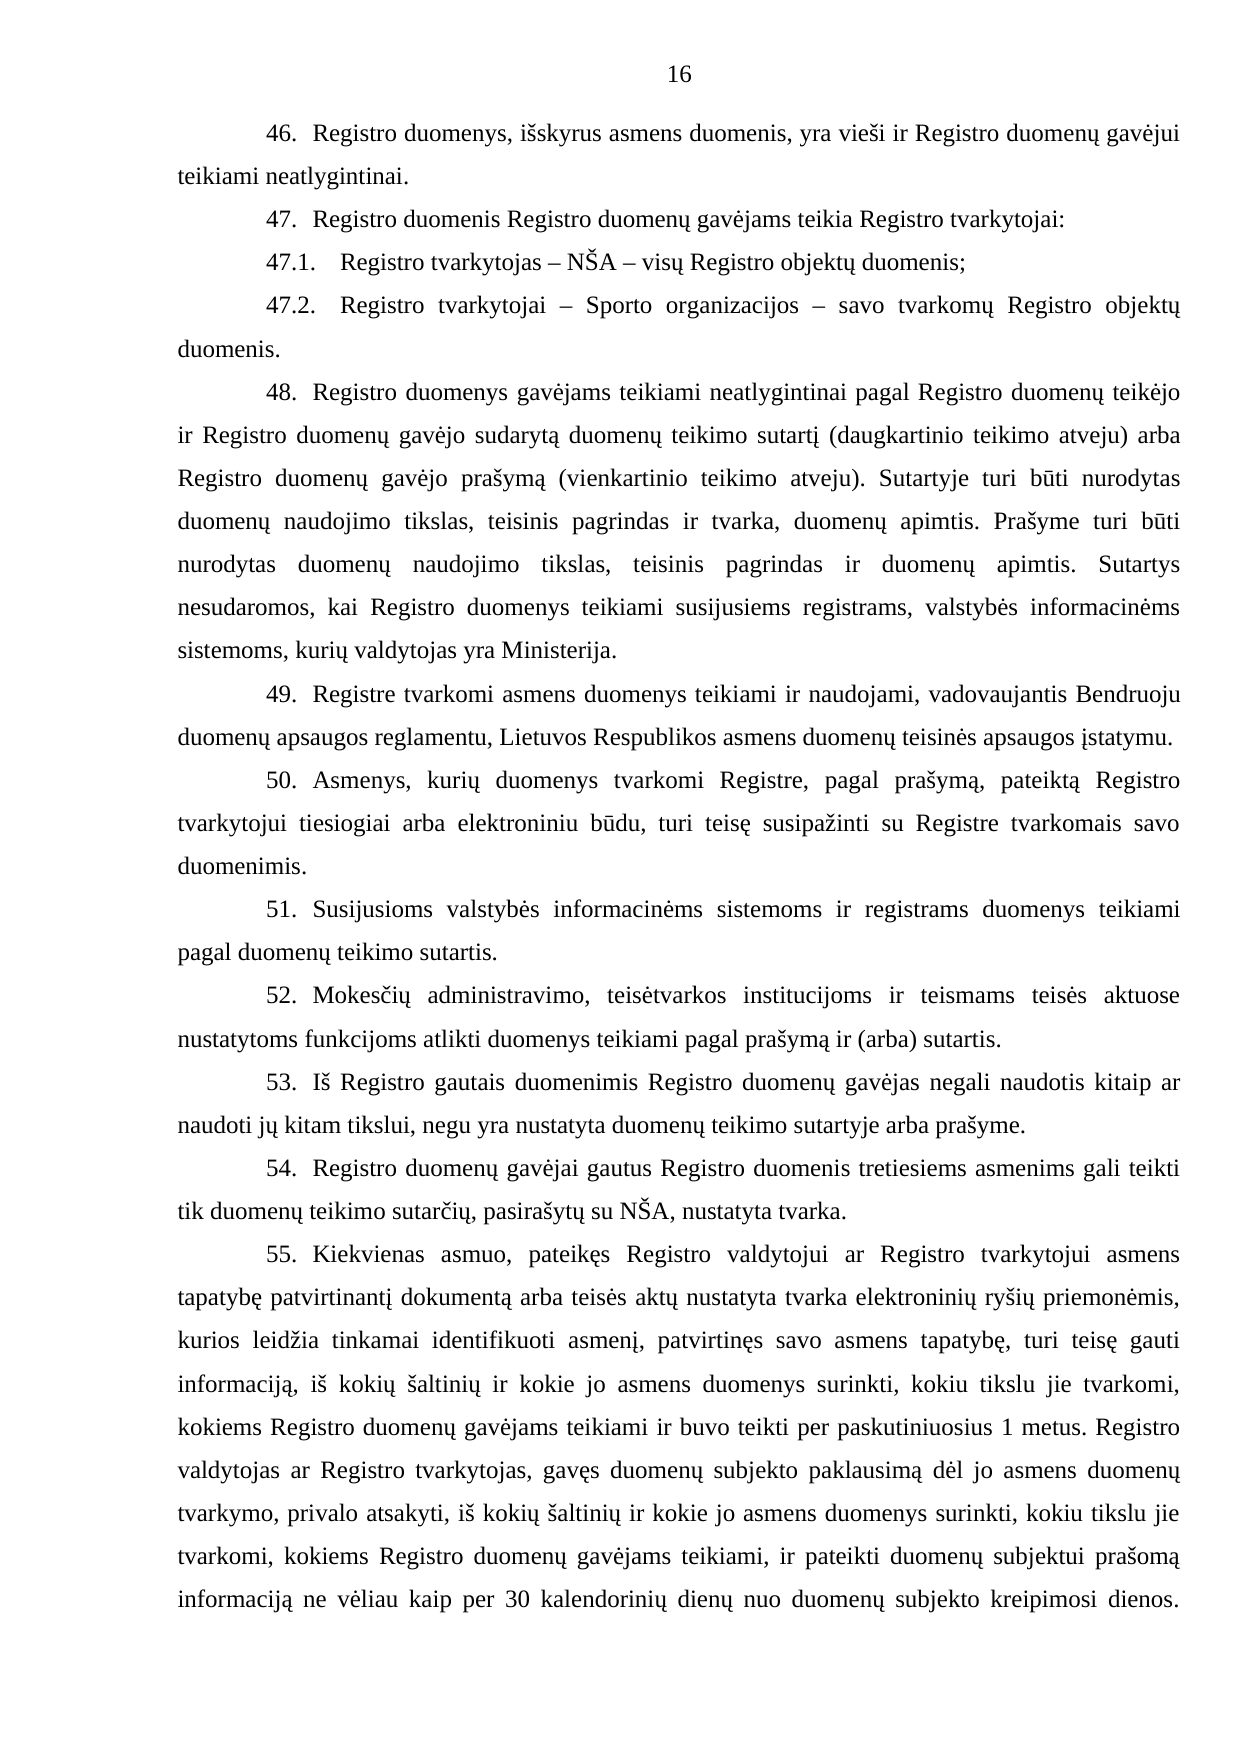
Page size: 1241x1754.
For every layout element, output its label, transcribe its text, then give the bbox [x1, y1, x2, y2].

text 51. Susijusioms valstybės informacinėms sistemoms ir registrams duomenys teikiami pagal duomenų teikimo sutartis. [177, 894, 1181, 966]
text 55. Kiekvienas asmuo, pateikęs Registro valdytojui ar Registro tvarkytojui asmens tapatybę patvirtinantį dokumentą arba teisės aktų nustatyta tvarka elektroninių ryšių priemonėmis, kurios leidžia tinkamai identifikuoti asmenį, patvirtinęs savo asmens tapatybę, turi teisę gauti informaciją, iš kokių šaltinių ir kokie jo asmens duomenys surinkti, kokiu tikslu jie tvarkomi, kokiems Registro duomenų gavėjams teikiami ir buvo teikti per paskutiniuosius 1 metus. Registro valdytojas ar Registro tvarkytojas, gavęs duomenų subjekto paklausimą dėl jo asmens duomenų tvarkymo, privalo atsakyti, iš kokių šaltinių ir kokie jo asmens duomenys surinkti, kokiu tikslu jie tvarkomi, kokiems Registro duomenų gavėjams teikiami, ir pateikti duomenų subjektui prašomą informaciją ne vėliau kaip per 30 kalendorinių dienų nuo duomenų subjekto kreipimosi dienos. [177, 1239, 1181, 1613]
text 49. Registre tvarkomi asmens duomenys teikiami ir naudojami, vadovaujantis Bendruoju duomenų apsaugos reglamentu, Lietuvos Respublikos asmens duomenų teisinės apsaugos įstatymu. [177, 679, 1181, 751]
text 47.2. Registro tvarkytojai – Sporto organizacijos – savo tvarkomų Registro objektų duomenis. [177, 291, 1181, 362]
text 47. Registro duomenis Registro duomenų gavėjams teikia Registro tvarkytojai: [177, 204, 1181, 233]
text 53. Iš Registro gautais duomenimis Registro duomenų gavėjas negali naudotis kitaip ar naudoti jų kitam tikslui, negu yra nustatyta duomenų teikimo sutartyje arba prašyme. [177, 1067, 1181, 1139]
text 48. Registro duomenys gavėjams teikiami neatlygintinai pagal Registro duomenų teikėjo ir Registro duomenų gavėjo sudarytą duomenų teikimo sutartį (daugkartinio teikimo atveju) arba Registro duomenų gavėjo prašymą (vienkartinio teikimo atveju). Sutartyje turi būti nurodytas duomenų naudojimo tikslas, teisinis pagrindas ir tvarka, duomenų apimtis. Prašyme turi būti nurodytas duomenų naudojimo tikslas, teisinis pagrindas ir duomenų apimtis. Sutartys nesudaromos, kai Registro duomenys teikiami susijusiems registrams, valstybės informacinėms sistemoms, kurių valdytojas yra Ministerija. [177, 377, 1181, 664]
text 50. Asmenys, kurių duomenys tvarkomi Registre, pagal prašymą, pateiktą Registro tvarkytojui tiesiogiai arba elektroniniu būdu, turi teisę susipažinti su Registre tvarkomais savo duomenimis. [177, 765, 1181, 880]
text 46. Registro duomenys, išskyrus asmens duomenis, yra vieši ir Registro duomenų gavėjui teikiami neatlygintinai. [177, 118, 1181, 190]
text 54. Registro duomenų gavėjai gautus Registro duomenis tretiesiems asmenims gali teikti tik duomenų teikimo sutarčių, pasirašytų su NŠA, nustatyta tvarka. [177, 1153, 1181, 1225]
text 52. Mokesčių administravimo, teisėtvarkos institucijoms ir teismams teisės aktuose nustatytoms funkcijoms atlikti duomenys teikiami pagal prašymą ir (arba) sutartis. [177, 981, 1181, 1052]
text 47.1. Registro tvarkytojas – NŠA – visų Registro objektų duomenis; [177, 247, 1181, 276]
